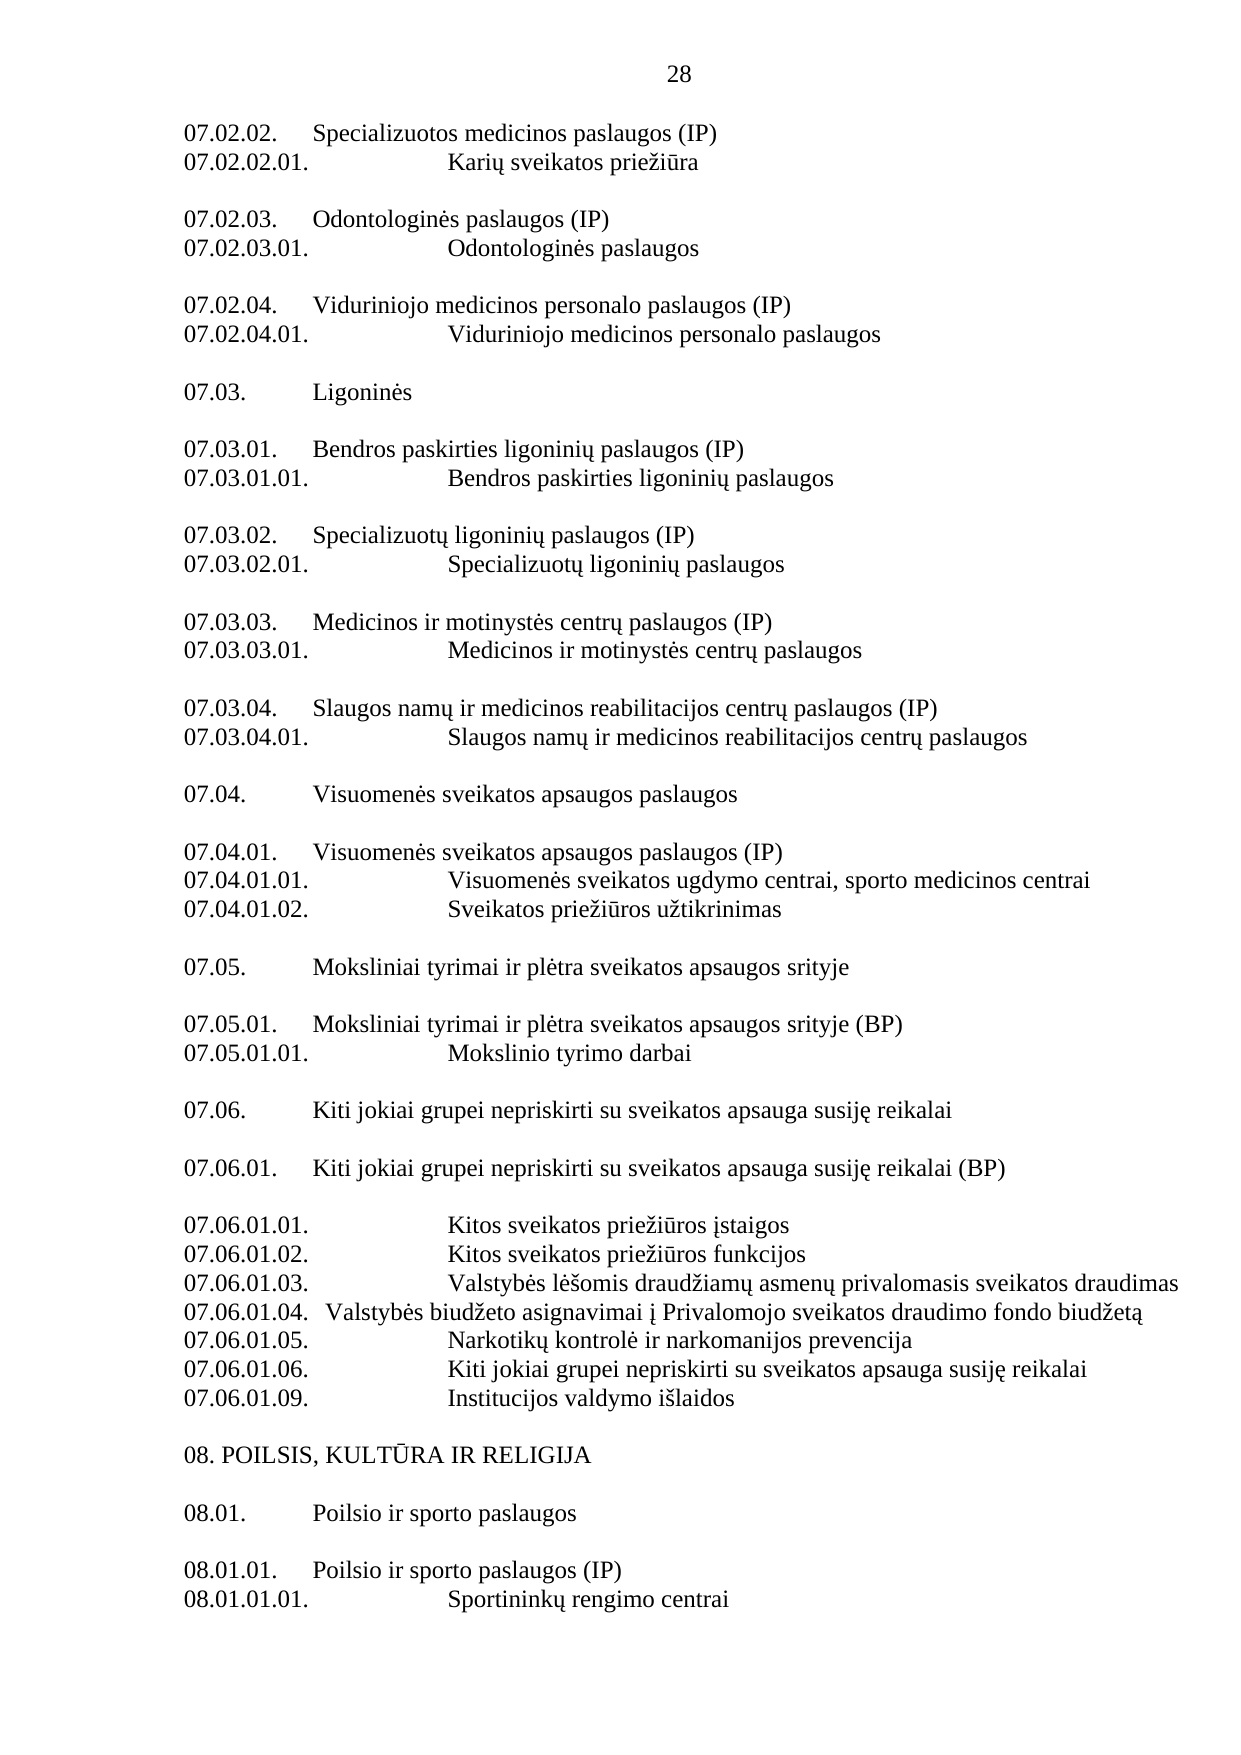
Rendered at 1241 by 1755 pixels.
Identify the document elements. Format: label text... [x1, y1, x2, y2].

text 07.02.04. Viduriniojo medicinos personalo paslaugos (IP) [177, 291, 1181, 319]
text 07.06.01.01. Kitos sveikatos priežiūros įstaigos [177, 1211, 1181, 1239]
text 07.02.03.01. Odontologinės paslaugos [177, 233, 1181, 262]
text 07.06.01. Kiti jokiai grupei nepriskirti su sveikatos apsauga susiję reikalai (BP) [177, 1153, 1181, 1182]
text 07.02.02. Specializuotos medicinos paslaugos (IP) [177, 118, 1181, 147]
text 07.03.03. Medicinos ir motinystės centrų paslaugos (IP) [177, 607, 1181, 636]
text 07.04.01.01. Visuomenės sveikatos ugdymo centrai, sporto medicinos centrai [177, 866, 1181, 894]
text 07.05.01. Moksliniai tyrimai ir plėtra sveikatos apsaugos srityje (BP) [177, 1009, 1181, 1038]
text 07.06.01.02. Kitos sveikatos priežiūros funkcijos [177, 1239, 1181, 1268]
text 07.03.03.01. Medicinos ir motinystės centrų paslaugos [177, 636, 1181, 664]
text 07.03.02.01. Specializuotų ligoninių paslaugos [177, 549, 1181, 578]
text 08.01.01.01. Sportininkų rengimo centrai [177, 1584, 1181, 1613]
text 07.03.01. Bendros paskirties ligoninių paslaugos (IP) [177, 434, 1181, 463]
text 07.05.01.01. Mokslinio tyrimo darbai [177, 1038, 1181, 1067]
text 07.06.01.03. Valstybės lėšomis draudžiamų asmenų privalomasis sveikatos draudimas [177, 1268, 1181, 1297]
text 07.03. Ligoninės [177, 377, 1181, 406]
text 07.02.04.01. Viduriniojo medicinos personalo paslaugos [177, 319, 1181, 348]
text 07.06.01.04. Valstybės biudžeto asignavimai į Privalomojo sveikatos draudimo fondo biudžetą [183, 1297, 1181, 1326]
text 07.02.03. Odontologinės paslaugos (IP) [177, 204, 1181, 233]
text 08.01.01. Poilsio ir sporto paslaugos (IP) [177, 1556, 1181, 1584]
text 07.04. Visuomenės sveikatos apsaugos paslaugos [177, 779, 1181, 808]
text 07.06. Kiti jokiai grupei nepriskirti su sveikatos apsauga susiję reikalai [177, 1096, 1181, 1124]
text 07.02.02.01. Karių sveikatos priežiūra [177, 147, 1181, 176]
text 07.04.01.02. Sveikatos priežiūros užtikrinimas [177, 894, 1181, 923]
text 07.06.01.06. Kiti jokiai grupei nepriskirti su sveikatos apsauga susiję reikalai [177, 1354, 1181, 1383]
text 07.06.01.09. Institucijos valdymo išlaidos [177, 1383, 1181, 1412]
text 07.03.01.01. Bendros paskirties ligoninių paslaugos [177, 463, 1181, 492]
text 08. POILSIS, KULTŪRA IR RELIGIJA [177, 1441, 1181, 1469]
text 07.03.04.01. Slaugos namų ir medicinos reabilitacijos centrų paslaugos [177, 722, 1181, 751]
text 08.01. Poilsio ir sporto paslaugos [177, 1498, 1181, 1527]
text 07.03.02. Specializuotų ligoninių paslaugos (IP) [177, 521, 1181, 549]
text 07.06.01.05. Narkotikų kontrolė ir narkomanijos prevencija [177, 1326, 1181, 1354]
text 07.05. Moksliniai tyrimai ir plėtra sveikatos apsaugos srityje [177, 952, 1181, 981]
text 07.04.01. Visuomenės sveikatos apsaugos paslaugos (IP) [177, 837, 1181, 866]
text 07.03.04. Slaugos namų ir medicinos reabilitacijos centrų paslaugos (IP) [177, 693, 1181, 722]
